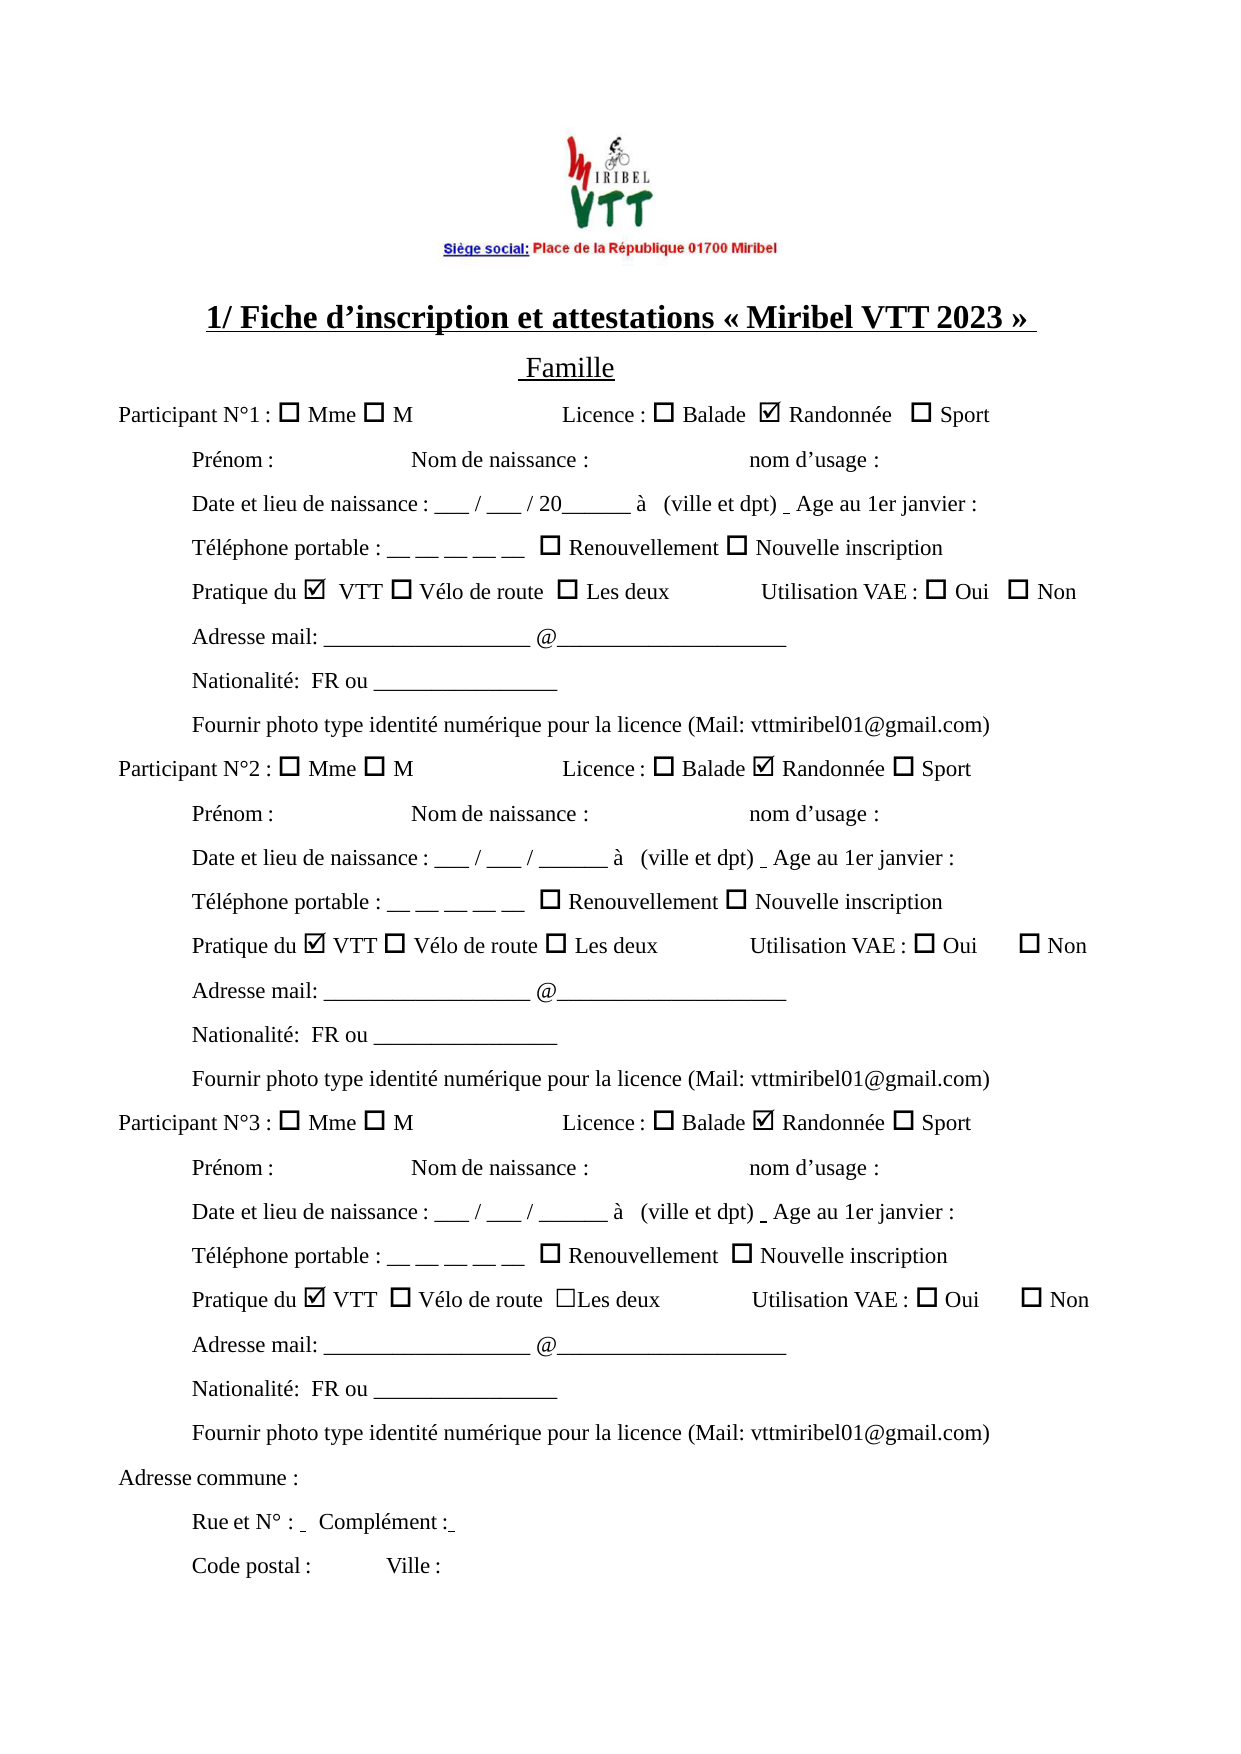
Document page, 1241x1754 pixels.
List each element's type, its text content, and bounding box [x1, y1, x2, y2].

text Participant N°1 : o Mme o M Licence : o Balade þ Randonnée o Sport [118, 398, 1122, 428]
text Code postal : Ville : [192, 1549, 1122, 1579]
text Participant N°3 : o Mme o M Licence : o Balade þ Randonnée o Sport [118, 1107, 1122, 1136]
text Adresse commune : [118, 1461, 1122, 1491]
text Adresse mail: __________________ @____________________ [192, 1328, 1122, 1358]
text Famille [118, 350, 1122, 384]
text Date et lieu de naissance : ___ / ___ / ______ à (ville et dpt) Age au 1er janvier : [192, 1195, 1122, 1225]
text Nationalité: FR ou ________________ [192, 1372, 1122, 1402]
text Adresse mail: __________________ @____________________ [192, 974, 1122, 1003]
text Fournir photo type identité numérique pour la licence (Mail: vttmiribel01@gmail.com) [192, 1062, 1122, 1092]
text Nationalité: FR ou ________________ [192, 664, 1122, 694]
text Pratique du þ VTT o Vélo de route o Les deux Utilisation VAE : o Oui o Non [192, 929, 1122, 959]
text Fournir photo type identité numérique pour la licence (Mail: vttmiribel01@gmail.com) [192, 1417, 1122, 1446]
text Rue et N° : Complément : [192, 1505, 1122, 1535]
text Adresse mail: __________________ @____________________ [192, 620, 1122, 649]
text Prénom : Nom de naissance : nom d’usage : [192, 1151, 1122, 1181]
text Téléphone portable : __ __ __ __ __ o Renouvellement o Nouvelle inscription [192, 531, 1122, 561]
text Téléphone portable : __ __ __ __ __ o Renouvellement o Nouvelle inscription [192, 885, 1122, 915]
text Participant N°2 : o Mme o M Licence : o Balade þ Randonnée o Sport [118, 752, 1122, 782]
text Fournir photo type identité numérique pour la licence (Mail: vttmiribel01@gmail.com) [192, 708, 1122, 738]
text Prénom : Nom de naissance : nom d’usage : [192, 797, 1122, 826]
text Nationalité: FR ou ________________ [192, 1018, 1122, 1048]
text 1/ Fiche d’inscription et attestations « Miribel VTT 2023 » [118, 292, 1122, 336]
text Pratique du þ VTT o Vélo de route o Les deux Utilisation VAE : o Oui o Non [192, 575, 1122, 605]
text Date et lieu de naissance : ___ / ___ / ______ à (ville et dpt) Age au 1er janvier : [192, 841, 1122, 871]
text Date et lieu de naissance : ___ / ___ / 20______ à (ville et dpt) Age au 1er janvier : [192, 487, 1122, 517]
text Téléphone portable : __ __ __ __ __ o Renouvellement o Nouvelle inscription [192, 1239, 1122, 1269]
text Pratique du þ VTT o Vélo de route ☐Les deux Utilisation VAE : o Oui o Non [192, 1284, 1122, 1313]
text Prénom : Nom de naissance : nom d’usage : [192, 443, 1122, 472]
